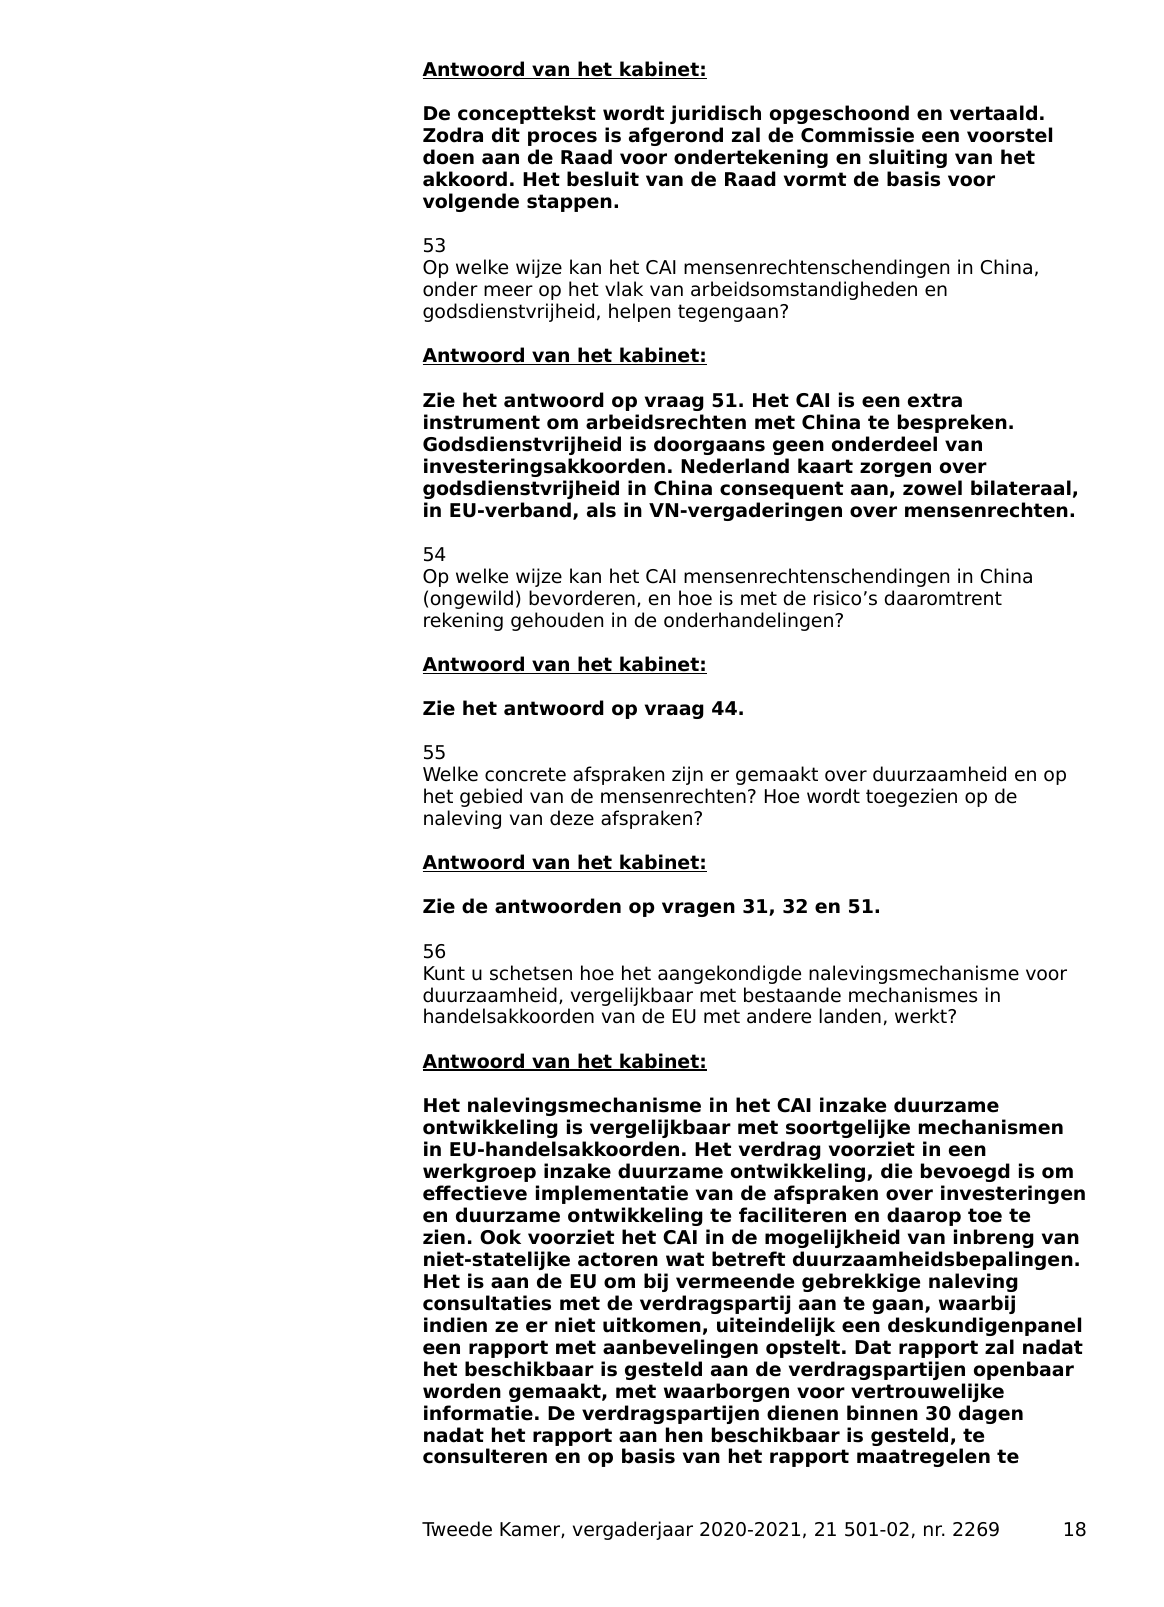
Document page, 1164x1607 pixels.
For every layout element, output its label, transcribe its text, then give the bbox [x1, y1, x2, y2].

text Zie het antwoord op vraag 44. [422, 698, 1087, 720]
text 56 [422, 941, 1087, 962]
text De concepttekst wordt juridisch opgeschoond en vertaald. Zodra dit proces is afgerond zal de Commissie een voorstel doen aan de Raad voor ondertekening en sluiting van het akkoord. Het besluit van de Raad vormt de basis voor volgende stappen. [422, 103, 1087, 213]
subtitle Antwoord van het kabinet: [422, 852, 1087, 874]
text Welke concrete afspraken zijn er gemaakt over duurzaamheid en op het gebied van de mensenrechten? Hoe wordt toegezien op de naleving van deze afspraken? [422, 764, 1087, 830]
text Zie de antwoorden op vragen 31, 32 en 51. [422, 896, 1087, 918]
subtitle Antwoord van het kabinet: [422, 345, 1087, 367]
text Het nalevingsmechanisme in het CAI inzake duurzame ontwikkeling is vergelijkbaar met soortgelijke mechanismen in EU-handelsakkoorden. Het verdrag voorziet in een werkgroep inzake duurzame ontwikkeling, die bevoegd is om effectieve implementatie van de afspraken over investeringen en duurzame ontwikkeling te faciliteren en daarop toe te zien. Ook voorziet het CAI in de mogelijkheid van inbreng van niet-statelijke actoren wat betreft duurzaamheidsbepalingen. Het is aan de EU om bij vermeende gebrekkige naleving consultaties met de verdragspartij aan te gaan, waarbij indien ze er niet uitkomen, uiteindelijk een deskundigenpanel een rapport met aanbevelingen opstelt. Dat rapport zal nadat het beschikbaar is gesteld aan de verdragspartijen openbaar worden gemaakt, met waarborgen voor vertrouwelijke informatie. De verdragspartijen dienen binnen 30 dagen nadat het rapport aan hen beschikbaar is gesteld, te consulteren en op basis van het rapport maatregelen te [422, 1095, 1087, 1468]
text 54 [422, 544, 1087, 566]
subtitle Antwoord van het kabinet: [422, 1051, 1087, 1073]
text Op welke wijze kan het CAI mensenrechtenschendingen in China, onder meer op het vlak van arbeidsomstandigheden en godsdienstvrijheid, helpen tegengaan? [422, 257, 1087, 323]
text 55 [422, 742, 1087, 764]
text Op welke wijze kan het CAI mensenrechtenschendingen in China (ongewild) bevorderen, en hoe is met de risico’s daaromtrent rekening gehouden in de onderhandelingen? [422, 566, 1087, 632]
text 53 [422, 235, 1087, 257]
subtitle Antwoord van het kabinet: [422, 654, 1087, 676]
text Zie het antwoord op vraag 51. Het CAI is een extra instrument om arbeidsrechten met China te bespreken. Godsdienstvrijheid is doorgaans geen onderdeel van investeringsakkoorden. Nederland kaart zorgen over godsdienstvrijheid in China consequent aan, zowel bilateraal, in EU-verband, als in VN-vergaderingen over mensenrechten. [422, 389, 1087, 521]
subtitle Antwoord van het kabinet: [422, 59, 1087, 81]
text Kunt u schetsen hoe het aangekondigde nalevingsmechanisme voor duurzaamheid, vergelijkbaar met bestaande mechanismes in handelsakkoorden van de EU met andere landen, werkt? [422, 962, 1087, 1028]
